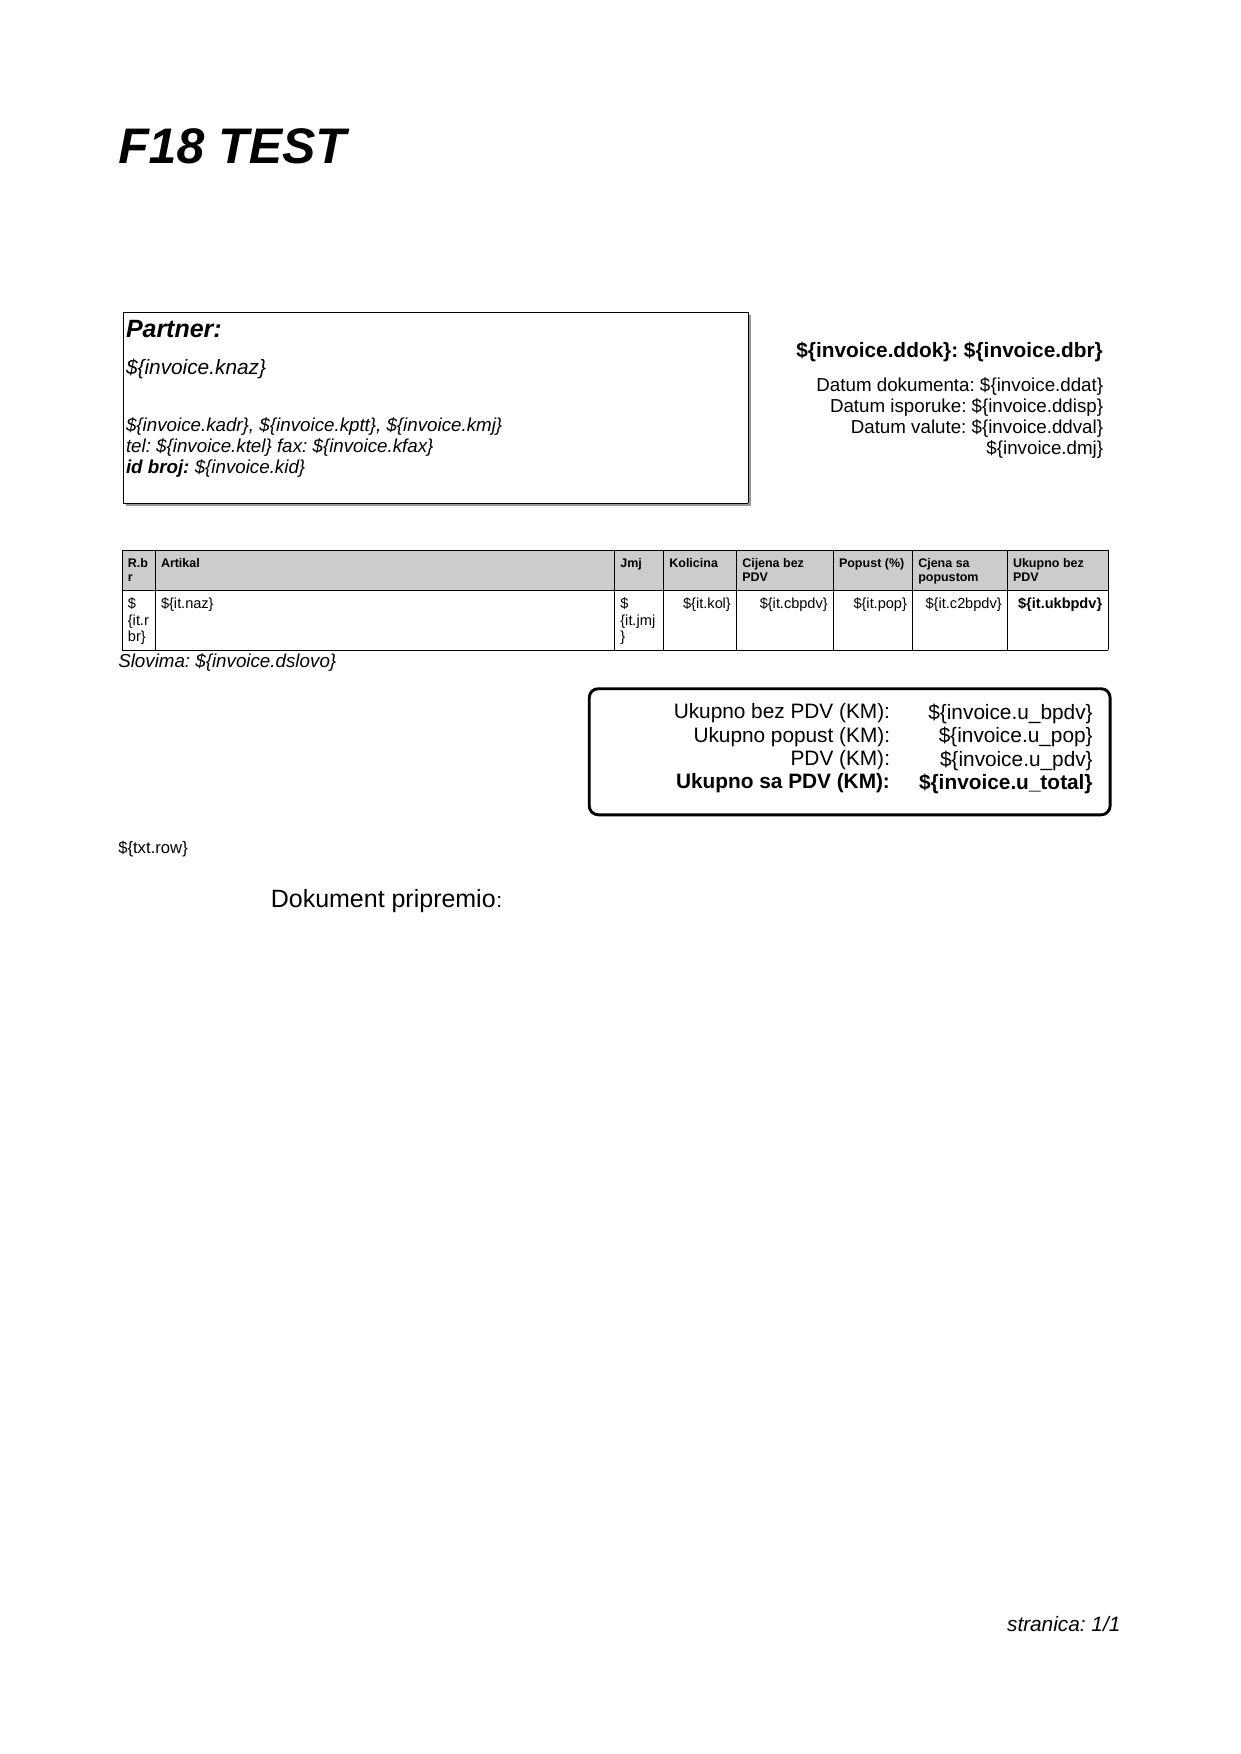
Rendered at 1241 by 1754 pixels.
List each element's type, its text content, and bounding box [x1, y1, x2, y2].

table_cell ${it.kol} [664, 591, 736, 650]
table_header Cjena sa popustom [913, 551, 1007, 590]
text F18 TEST [118, 118, 1122, 174]
table_cell @table:table-row [#list invoice.item as it] @/table:table-row [/#list]${it.rbr} [123, 591, 155, 650]
text ${invoice.ddok}: ${invoice.dbr} [762, 339, 1103, 362]
table_header Artikal [156, 551, 614, 590]
table_cell ${it.ukbpdv} [1008, 591, 1108, 650]
table_header Cijena bez PDV [737, 551, 833, 590]
text Partner: [126, 315, 745, 343]
text @text:p [#list invoice.text as txt] @/text:p [/#list] ${txt.row} [118, 838, 1122, 857]
text ${invoice.knaz} [126, 355, 745, 378]
table_header Popust (%) [834, 551, 912, 590]
text [124, 313, 748, 503]
text Datum dokumenta: ${invoice.ddat} Datum isporuke: ${invoice.ddisp} Datum valute: ${invoice.ddval} ${invoice.dmj} [762, 375, 1103, 458]
text ${invoice.kadr}, ${invoice.kptt}, ${invoice.kmj} tel: ${invoice.ktel} fax: ${invoice.kfax} id broj: ${invoice.kid} [126, 391, 745, 477]
table_cell ${it.jmj} [615, 591, 663, 650]
text ${invoice.u_bpdv} ${invoice.u_pop} ${invoice.u_pdv} ${invoice.u_total} [894, 701, 1098, 793]
table_header Jmj [615, 551, 663, 590]
text Dokument pripremio: [118, 885, 1122, 913]
text Slovima: ${invoice.dslovo} [118, 650, 1122, 671]
table_cell ${it.cbpdv} [737, 591, 833, 650]
table_cell ${it.c2bpdv} [913, 591, 1007, 650]
table_header Ukupno bez PDV [1008, 551, 1108, 590]
table_header R.br [123, 551, 155, 590]
table_header Kolicina [664, 551, 736, 590]
text Ukupno bez PDV (KM): Ukupno popust (KM): PDV (KM): Ukupno sa PDV (KM): [667, 700, 890, 793]
table_cell ${it.naz} [156, 591, 614, 650]
table_cell ${it.pop} [834, 591, 912, 650]
